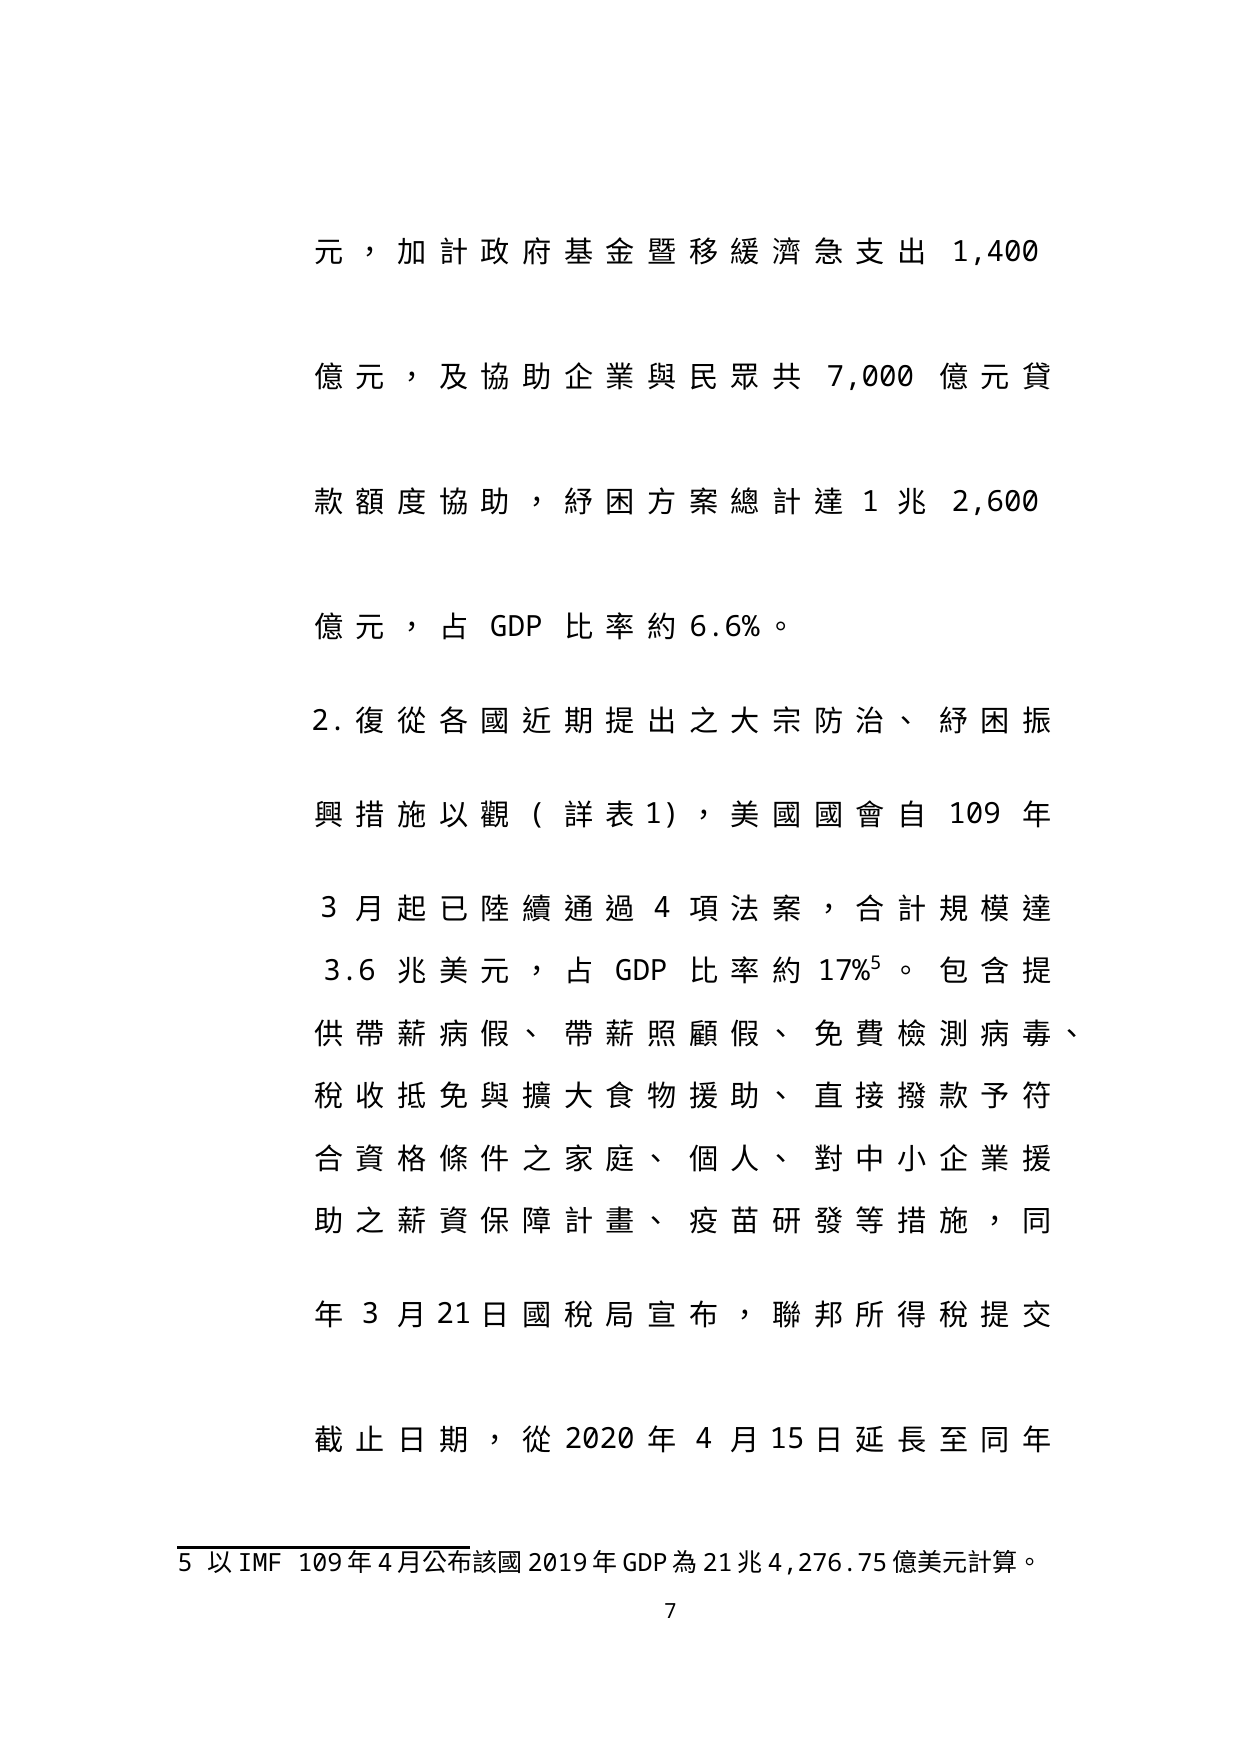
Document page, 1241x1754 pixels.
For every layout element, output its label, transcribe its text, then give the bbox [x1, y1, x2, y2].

text 2.復從各國近期提出之大宗防治、紓困振興措施以觀(詳表1)，美國國會自109年3月起已陸續通過4項法案，合計規模達3.6兆美元，占GDP比率約17%。包含提供帶薪病假、帶薪照顧假、免費檢測病毒、稅收抵免與擴大食物援助、直接撥款予符合資格條件之家庭、個人、對中小企業援助之薪資保障計畫、疫苗研發等措施，同年3月21日國稅局宣布，聯邦所得稅提交截止日期，從2020年4月15日延長至同年7月15日，納稅人無需提出申請即自動生效。 [271, 677, 1058, 1490]
text 以IMF 109年4月公布該國2019年GDP為21兆4,276.75億美元計算。 [177, 1548, 1063, 1577]
text 元，加計政府基金暨移緩濟急支出1,400億元，及協助企業與民眾共7,000億元貸款額度協助，紓困方案總計達1兆2,600億元，占GDP比率約6.6%。 [271, 177, 1058, 677]
